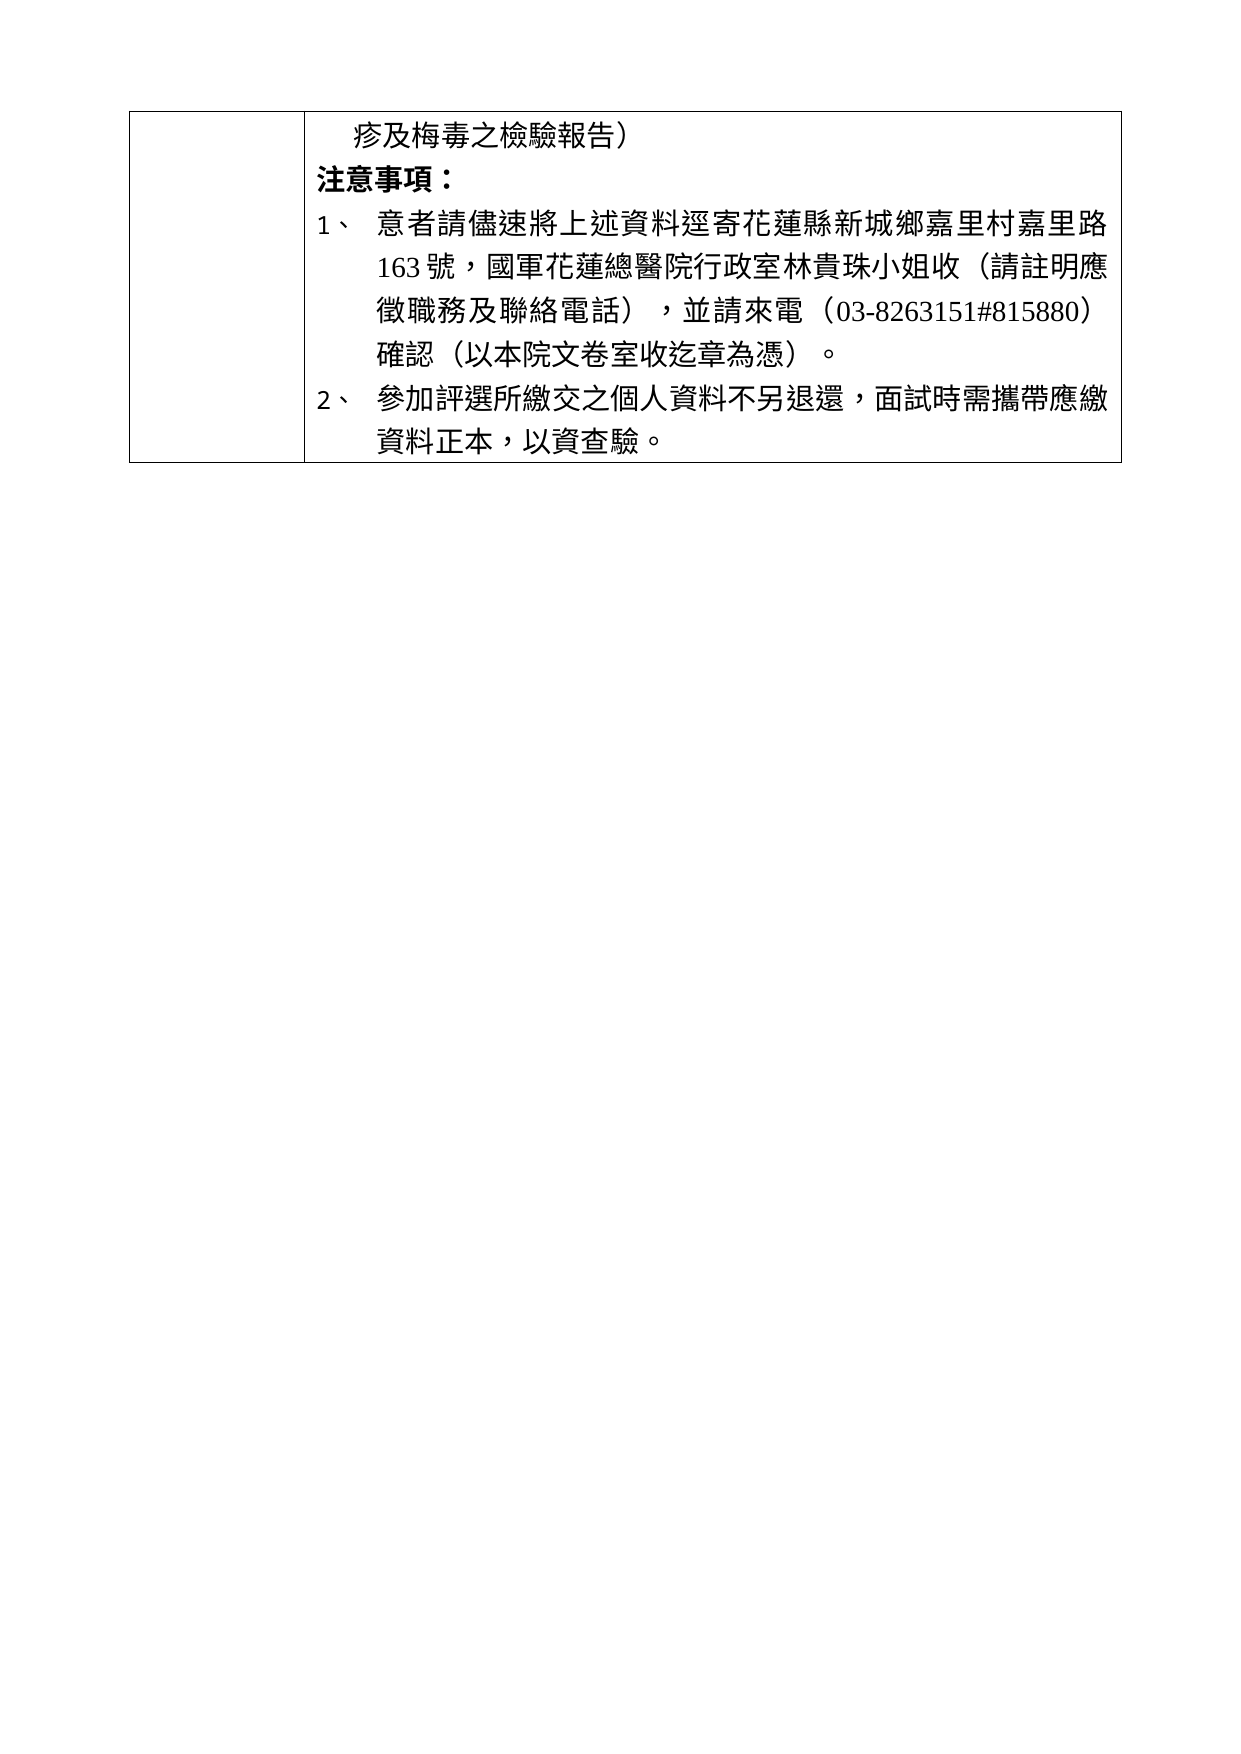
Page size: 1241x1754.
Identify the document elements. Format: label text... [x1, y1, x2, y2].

table_cell [130, 112, 304, 462]
table_cell 資格條件： 一、專科(含)或大學以上護理科系畢，具護理師證書。 二、具護理臨床經驗2年以上（具加護病房經驗尤佳）。 三、具台灣醫院感染管制學會認證之感染管制護理師證照(書)尤佳。 四、具肺結核或愛滋病個案管理師證書尤佳。 適用限制： 犯內亂、外患、不能安全駕駛、賭博罪或刑法妨害風化罪章、詐欺背信及重利罪章、貪污治罪條例、性侵害犯罪防治法第二條第一項所列之罪，經有罪判決、緩起訴處分確定或通緝有案尚未結案。 違反毒品危害防制條例，經有罪判決、緩起訴處分確定或受觀察、勒戒及強制戒治之裁定，或受行政裁罰確定。 受監護宣告及輔助宣告，尚未撤銷。 大陸地區人民經許可進入臺灣地區，非在臺灣地區設有戶籍滿二十年者或香港及澳門居民經許可進入臺灣地區，非在臺灣地區設有戶籍滿十年。 違反國籍法規定。 迴避進用規定： 進用單位主官、副主官，對於配偶與三親等以內血親、姻親及共同生活之家屬，不得在其單位進用。 進用單位各級主管長官，對於配偶與三親等以內血親、姻親及共同生活之家屬，不得在其主管單位進用。 有權核定(核轉)進用之主官、副主官，對於配偶與三親等以內血親、姻親及共同生活之家屬，不得在其核定進用單位進用。 應繳證件：（以下均為影本，請以A4格式依序裝訂俾利審查） 個人履歷表 戶口名簿 工作經驗證明文件 最高學歷證明文件 護理師證書 一般勞工體檢表（需為公立或地區等級以上之醫院，並檢具胸部X光、血液檢驗、B型肝炎、水痘、麻疹、德國麻疹及梅毒之檢驗報告） 注意事項： 意者請儘速將上述資料逕寄花蓮縣新城鄉嘉里村嘉里路163號，國軍花蓮總醫院行政室林貴珠小姐收（請註明應徵職務及聯絡電話），並請來電（03-8263151#815880）確認（以本院文卷室收迄章為憑）。 參加評選所繳交之個人資料不另退還，面試時需攜帶應繳資料正本，以資查驗。 [305, 112, 1121, 462]
